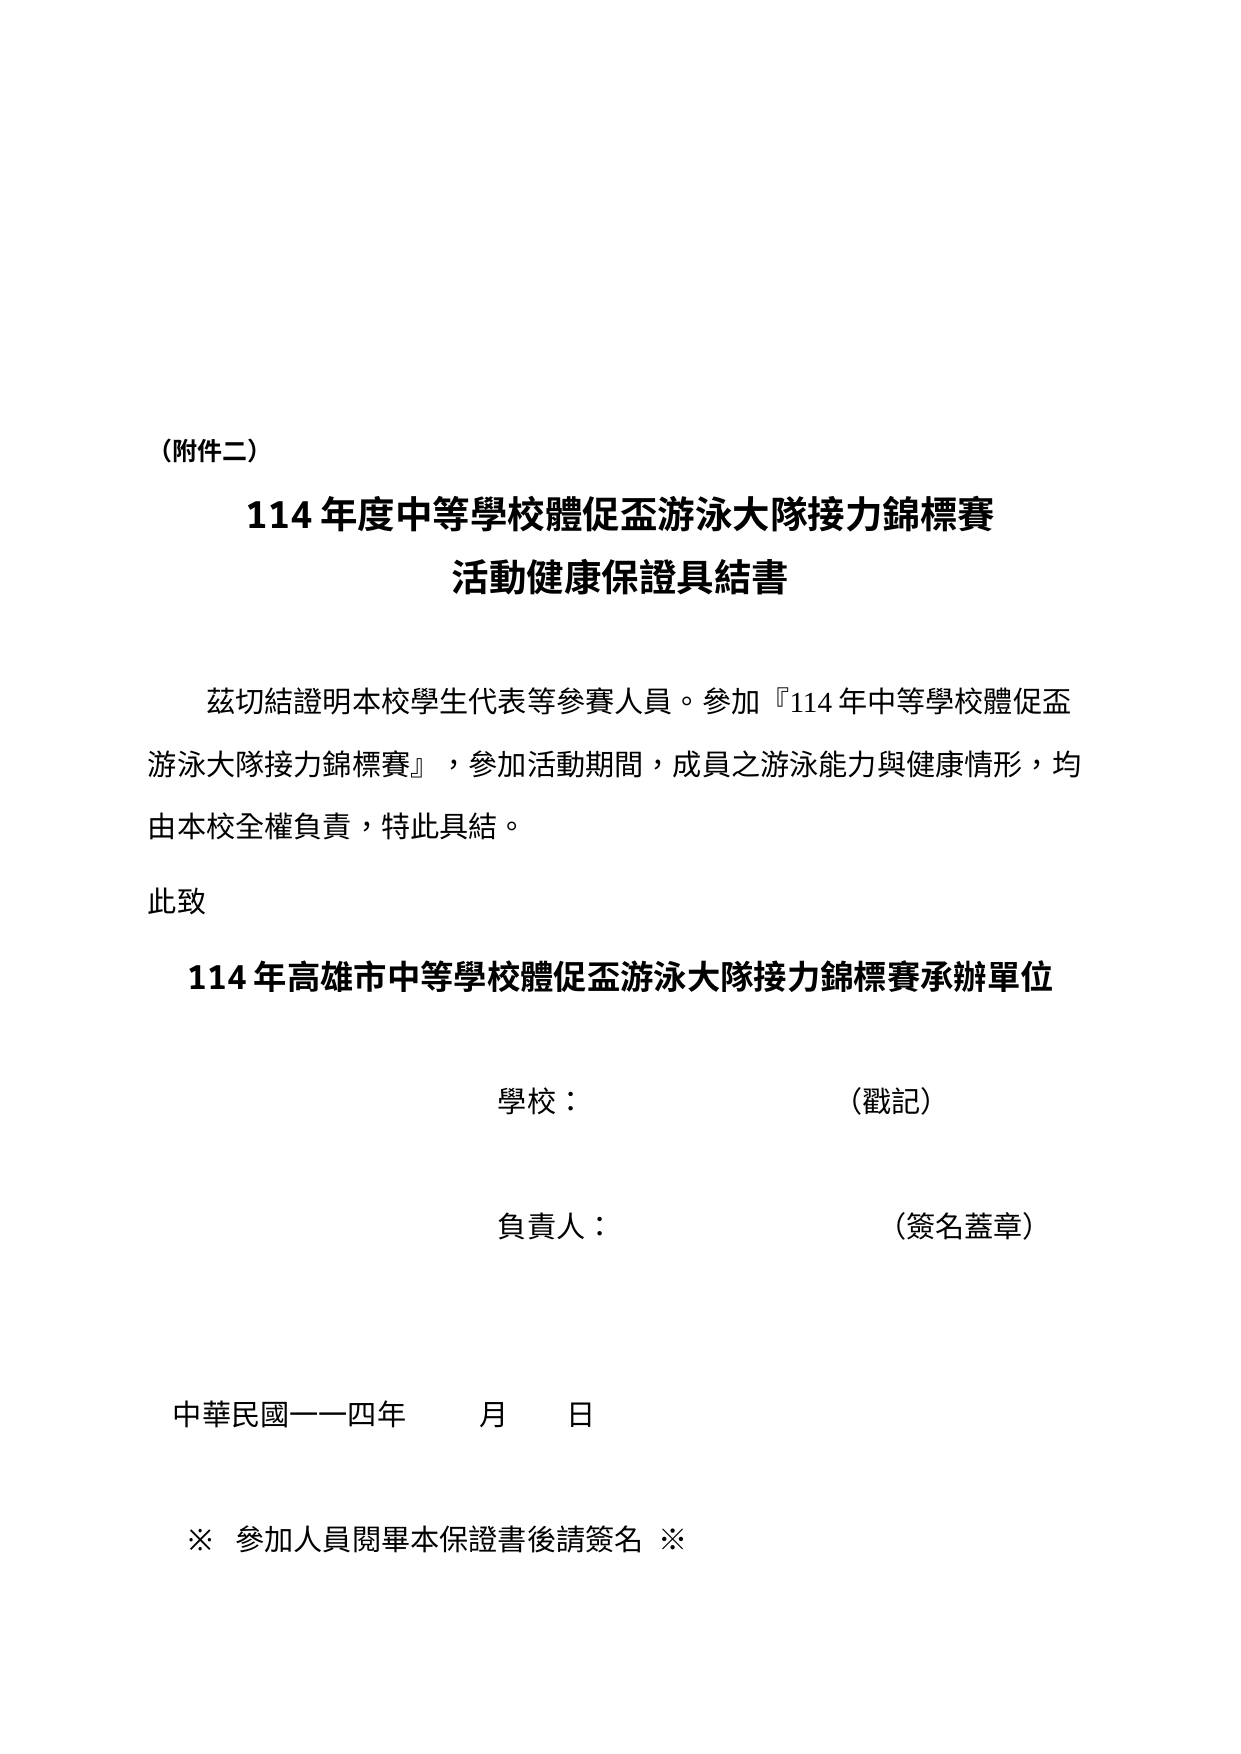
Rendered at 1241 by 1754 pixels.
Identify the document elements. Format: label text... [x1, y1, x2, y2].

text 學校： （戳記） [148, 1058, 1093, 1121]
text 中華民國一一四年 月 日 [173, 1371, 1068, 1433]
text 活動健康保證具結書 [148, 533, 1093, 596]
text ※ 參加人員閱畢本保證書後請簽名 ※ [148, 1496, 1093, 1558]
text 114年高雄市中等學校體促盃游泳大隊接力錦標賽承辦單位 [148, 933, 1093, 996]
text 此致 [148, 858, 1093, 921]
text 負責人： （簽名蓋章） [148, 1183, 1093, 1246]
text 114年度中等學校體促盃游泳大隊接力錦標賽 [148, 471, 1093, 533]
text 茲切結證明本校學生代表等參賽人員。參加『114年中等學校體促盃游泳大隊接力錦標賽』，參加活動期間，成員之游泳能力與健康情形，均由本校全權負責，特此具結。 [148, 658, 1093, 846]
text （附件二） [148, 408, 1093, 471]
